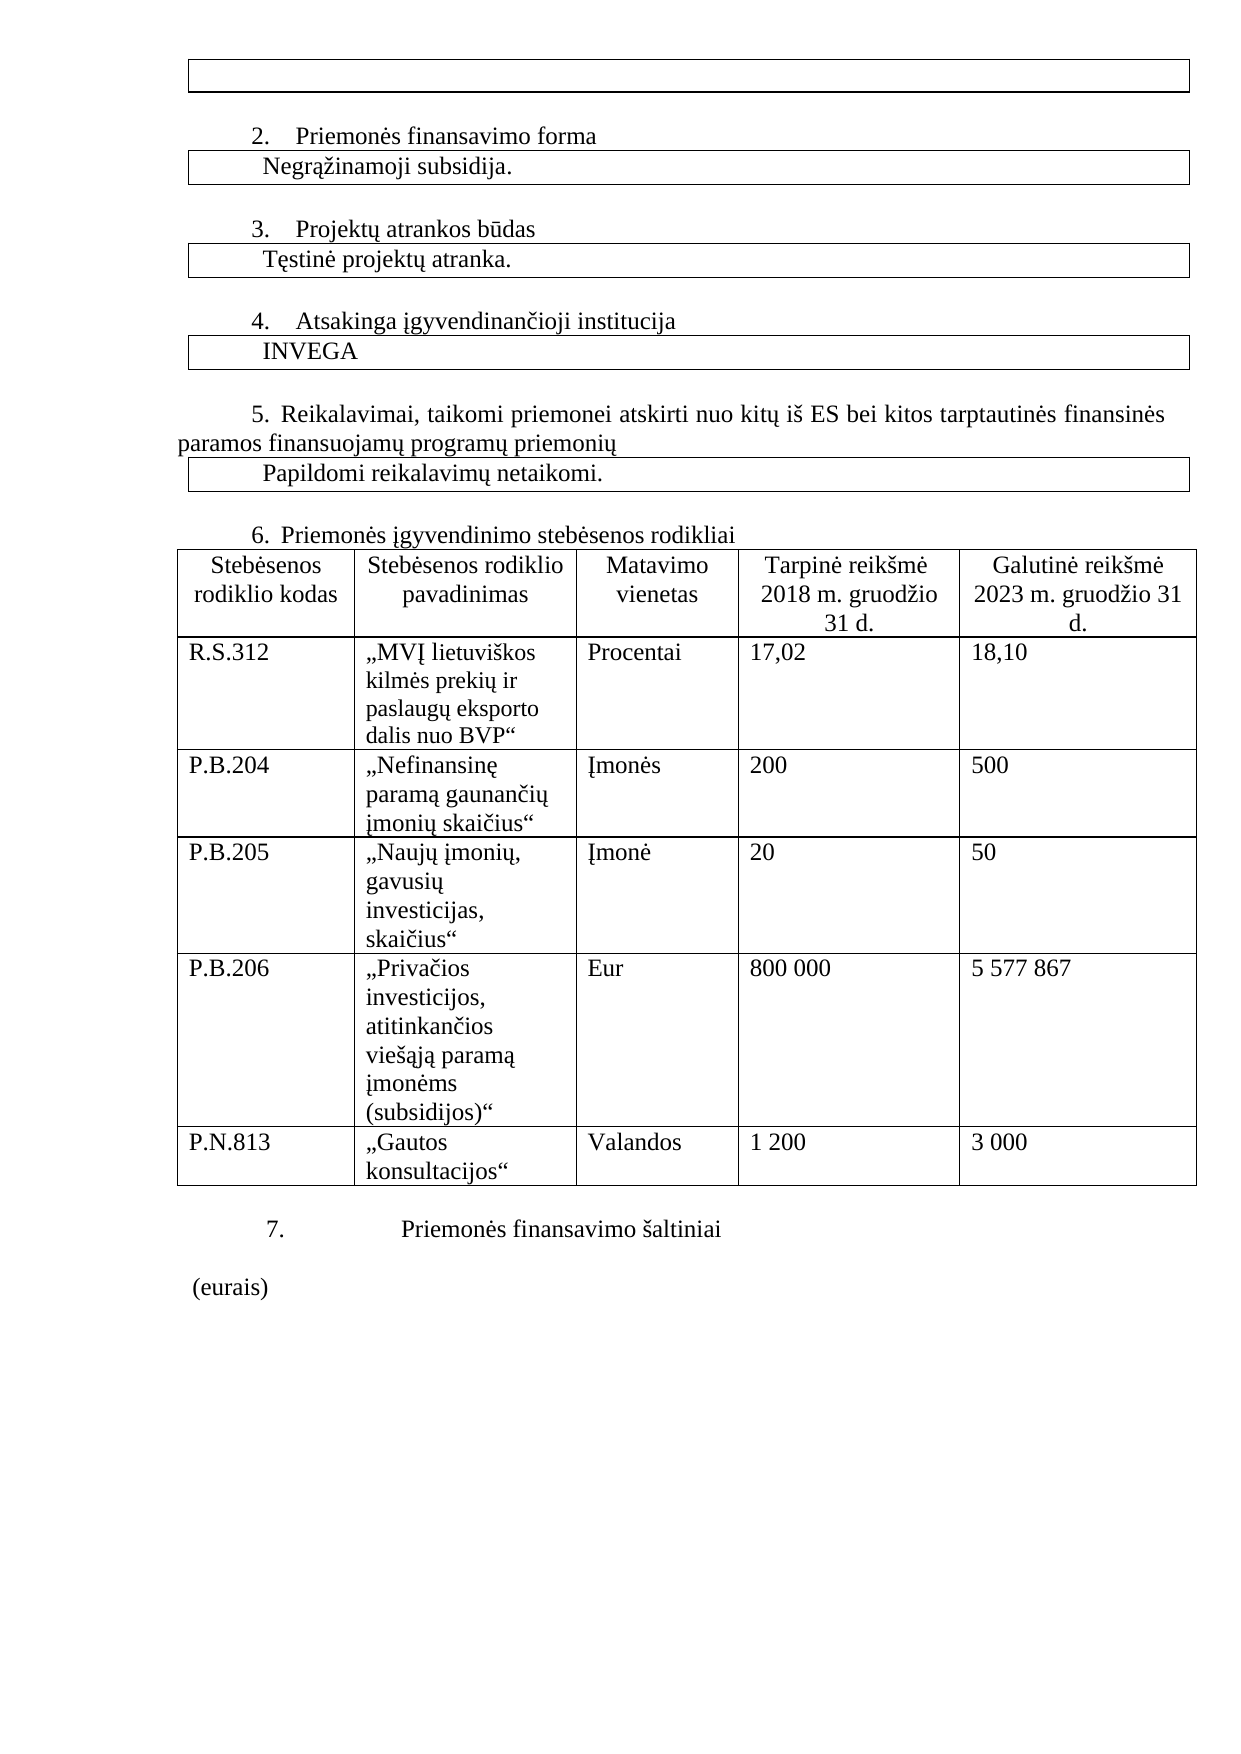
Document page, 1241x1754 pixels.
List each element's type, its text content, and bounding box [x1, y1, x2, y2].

table_header Matavimo vienetas [577, 550, 738, 636]
table_cell [189, 60, 1189, 91]
text 2. Priemonės finansavimo forma [251, 121, 1167, 150]
table_cell P.B.206 [178, 954, 354, 1126]
table_header Galutinė reikšmė 2023 m. gruodžio 31 d. [960, 550, 1196, 636]
table_header INVEGA [189, 336, 1189, 369]
table_cell R.S.312 [178, 638, 354, 749]
table_cell 500 [960, 750, 1196, 836]
text 6. Priemonės įgyvendinimo stebėsenos rodikliai [251, 520, 1167, 549]
table_cell 800 000 [739, 954, 959, 1126]
table_cell 20 [739, 838, 959, 952]
table_cell P.N.813 [178, 1127, 354, 1184]
table_cell „MVĮ lietuviškos kilmės prekių ir paslaugų eksporto dalis nuo BVP“ [355, 638, 576, 749]
table_header Stebėsenos rodiklio pavadinimas [355, 550, 576, 636]
table_cell „Nefinansinę paramą gaunančių įmonių skaičius“ [355, 750, 576, 836]
table_cell 5 577 867 [960, 954, 1196, 1126]
table_cell 1 200 [739, 1127, 959, 1184]
table_cell Eur [577, 954, 738, 1126]
table_cell 17,02 [739, 638, 959, 749]
text 5. Reikalavimai, taikomi priemonei atskirti nuo kitų iš ES bei kitos tarptautinės finansinės paramos finansuojamų programų priemonių [177, 399, 1167, 457]
table_cell Valandos [577, 1127, 738, 1184]
table_cell P.B.205 [178, 838, 354, 952]
table_cell 18,10 [960, 638, 1196, 749]
table_cell P.B.204 [178, 750, 354, 836]
text 3. Projektų atrankos būdas [251, 214, 1167, 243]
table_cell Procentai [577, 638, 738, 749]
table_cell 50 [960, 838, 1196, 952]
table_cell Įmonė [577, 838, 738, 952]
table_cell „Naujų įmonių, gavusių investicijas, skaičius“ [355, 838, 576, 952]
table_header Stebėsenos rodiklio kodas [178, 550, 354, 636]
table_header Tęstinė projektų atranka. [189, 244, 1189, 277]
table_cell 3 000 [960, 1127, 1196, 1184]
text 4. Atsakinga įgyvendinančioji institucija [251, 306, 1167, 335]
table_cell 200 [739, 750, 959, 836]
table_cell „Gautos konsultacijos“ [355, 1127, 576, 1184]
table_cell „Privačios investicijos, atitinkančios viešąją paramą įmonėms (subsidijos)“ [355, 954, 576, 1126]
table_header Papildomi reikalavimų netaikomi. [189, 458, 1189, 491]
table_header Tarpinė reikšmė 2018 m. gruodžio 31 d. [739, 550, 959, 636]
table_header Negrąžinamoji subsidija. [189, 151, 1189, 184]
text 7. Priemonės finansavimo šaltiniai [266, 1214, 1167, 1243]
table_cell Įmonės [577, 750, 738, 836]
text (eurais) [177, 1243, 889, 1301]
